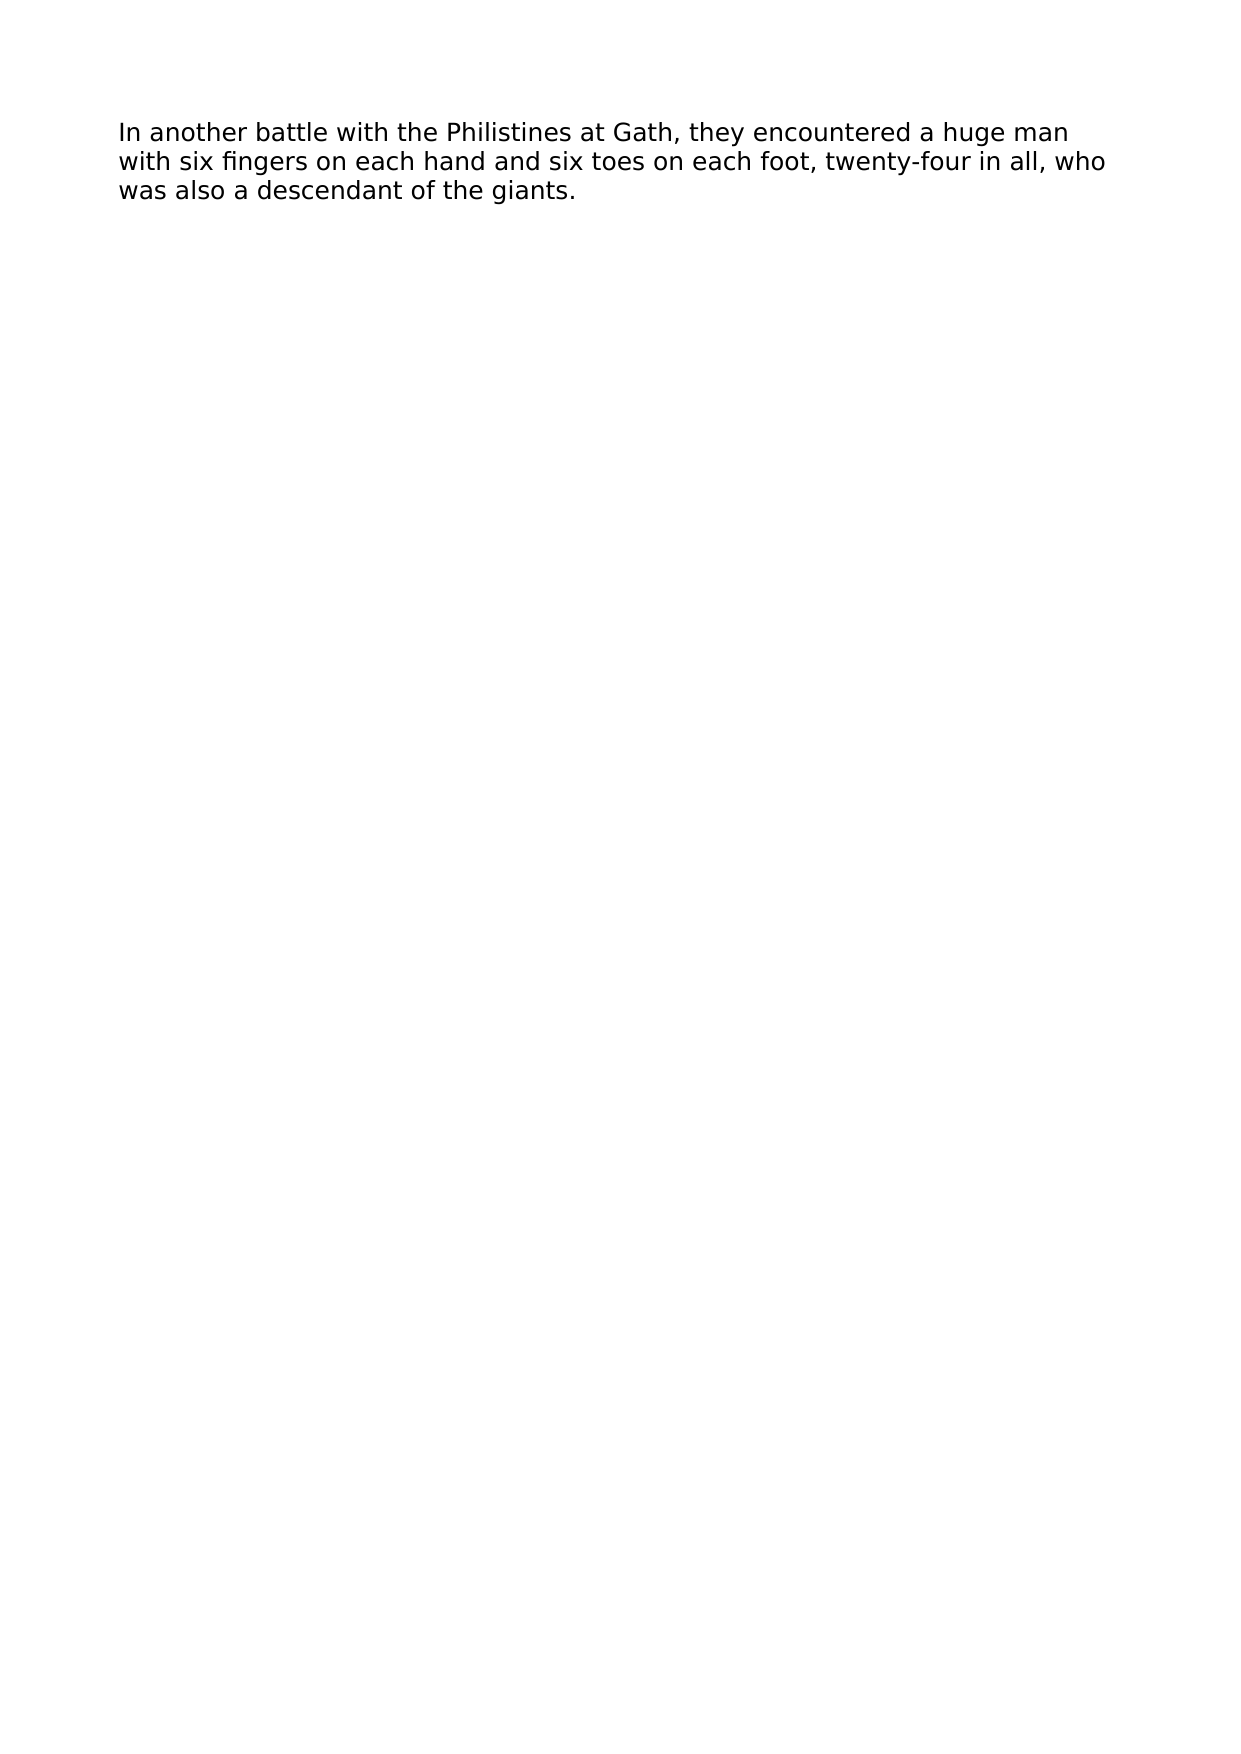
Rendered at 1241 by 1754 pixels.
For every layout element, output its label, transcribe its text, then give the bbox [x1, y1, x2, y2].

text In another battle with the Philistines at Gath, they encountered a huge man with six fingers on each hand and six toes on each foot, twenty-four in all, who was also a descendant of the giants. [118, 118, 1122, 206]
